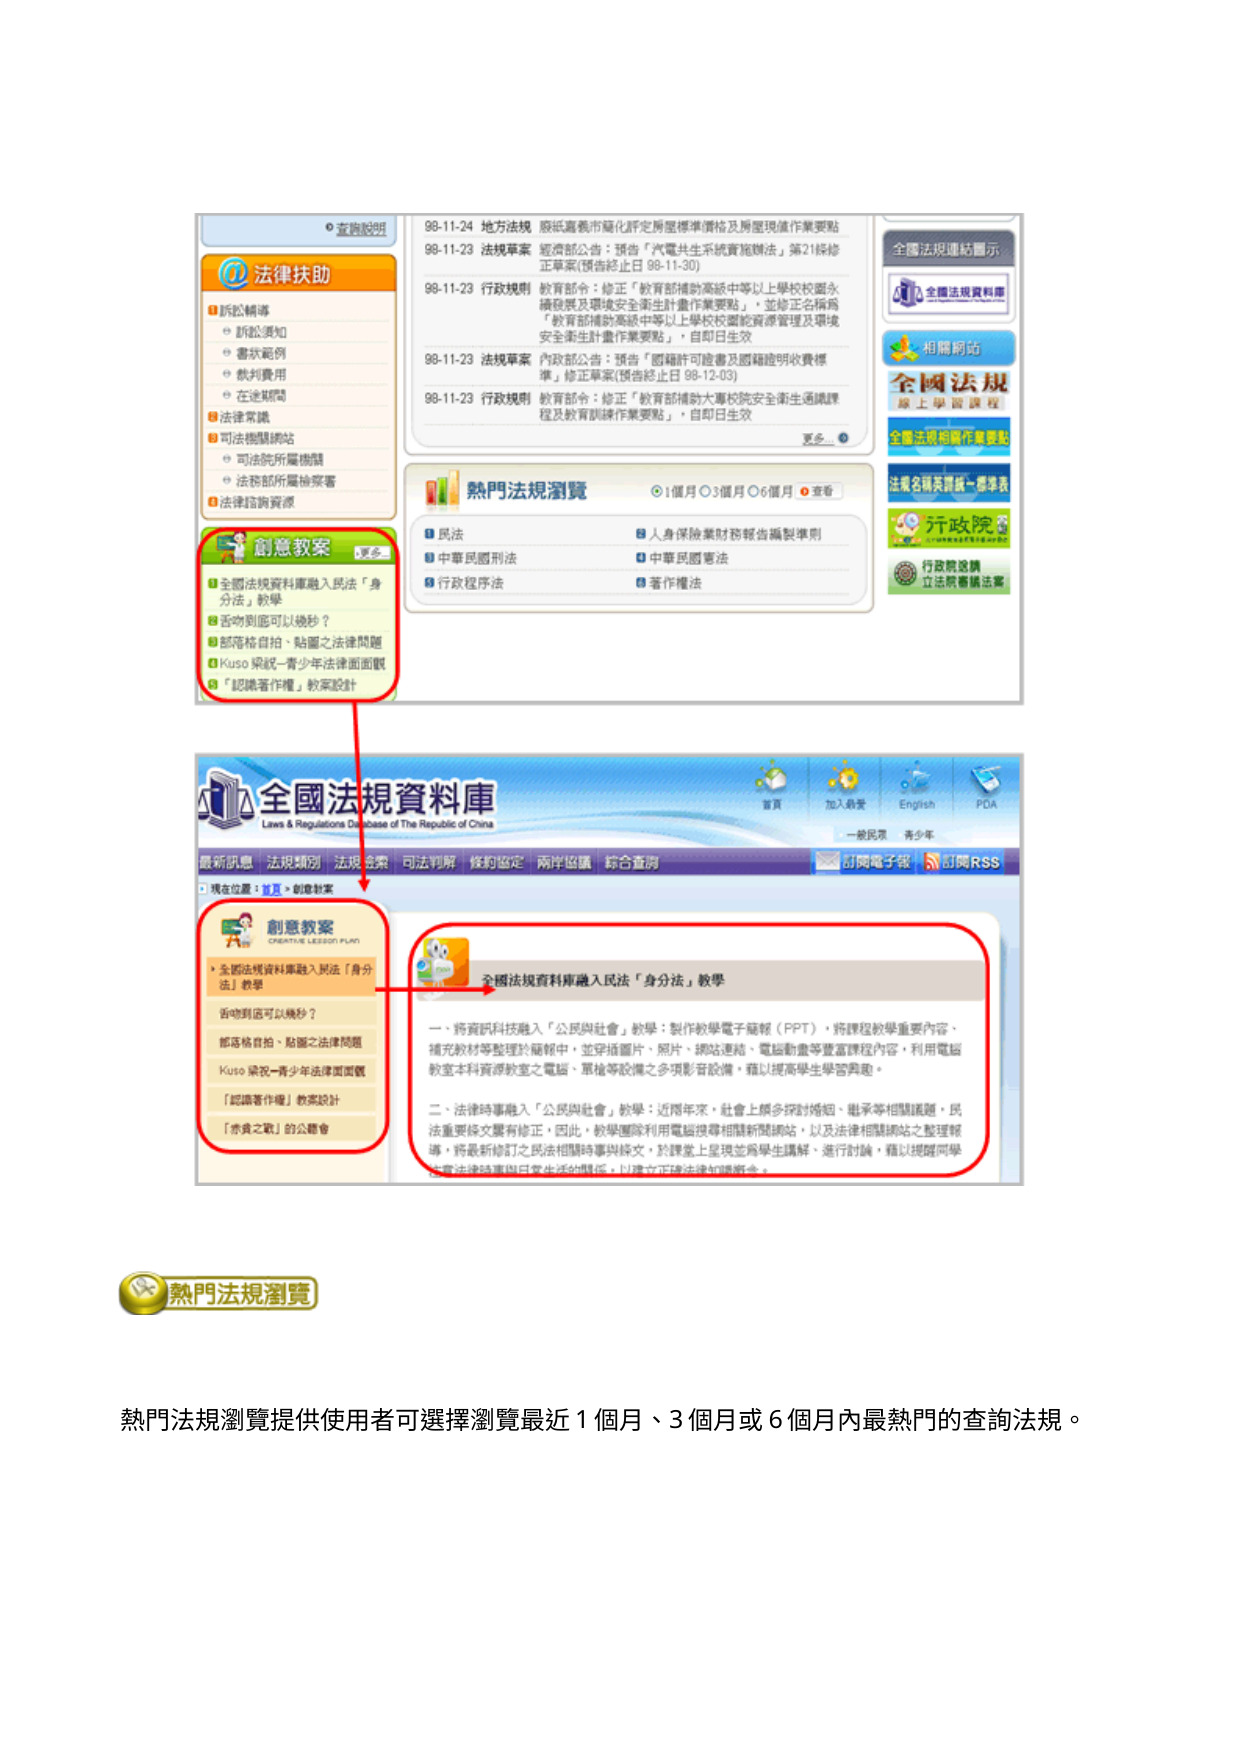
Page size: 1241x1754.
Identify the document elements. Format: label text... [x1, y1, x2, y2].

table_header [118, 127, 1102, 1191]
table_header [1102, 127, 1122, 1191]
table_header 熱門法規瀏覽提供使用者可選擇瀏覽最近1個月、3個月或6個月內最熱門的查詢法規。 [118, 1315, 1102, 1451]
table_header [1102, 1315, 1122, 1451]
